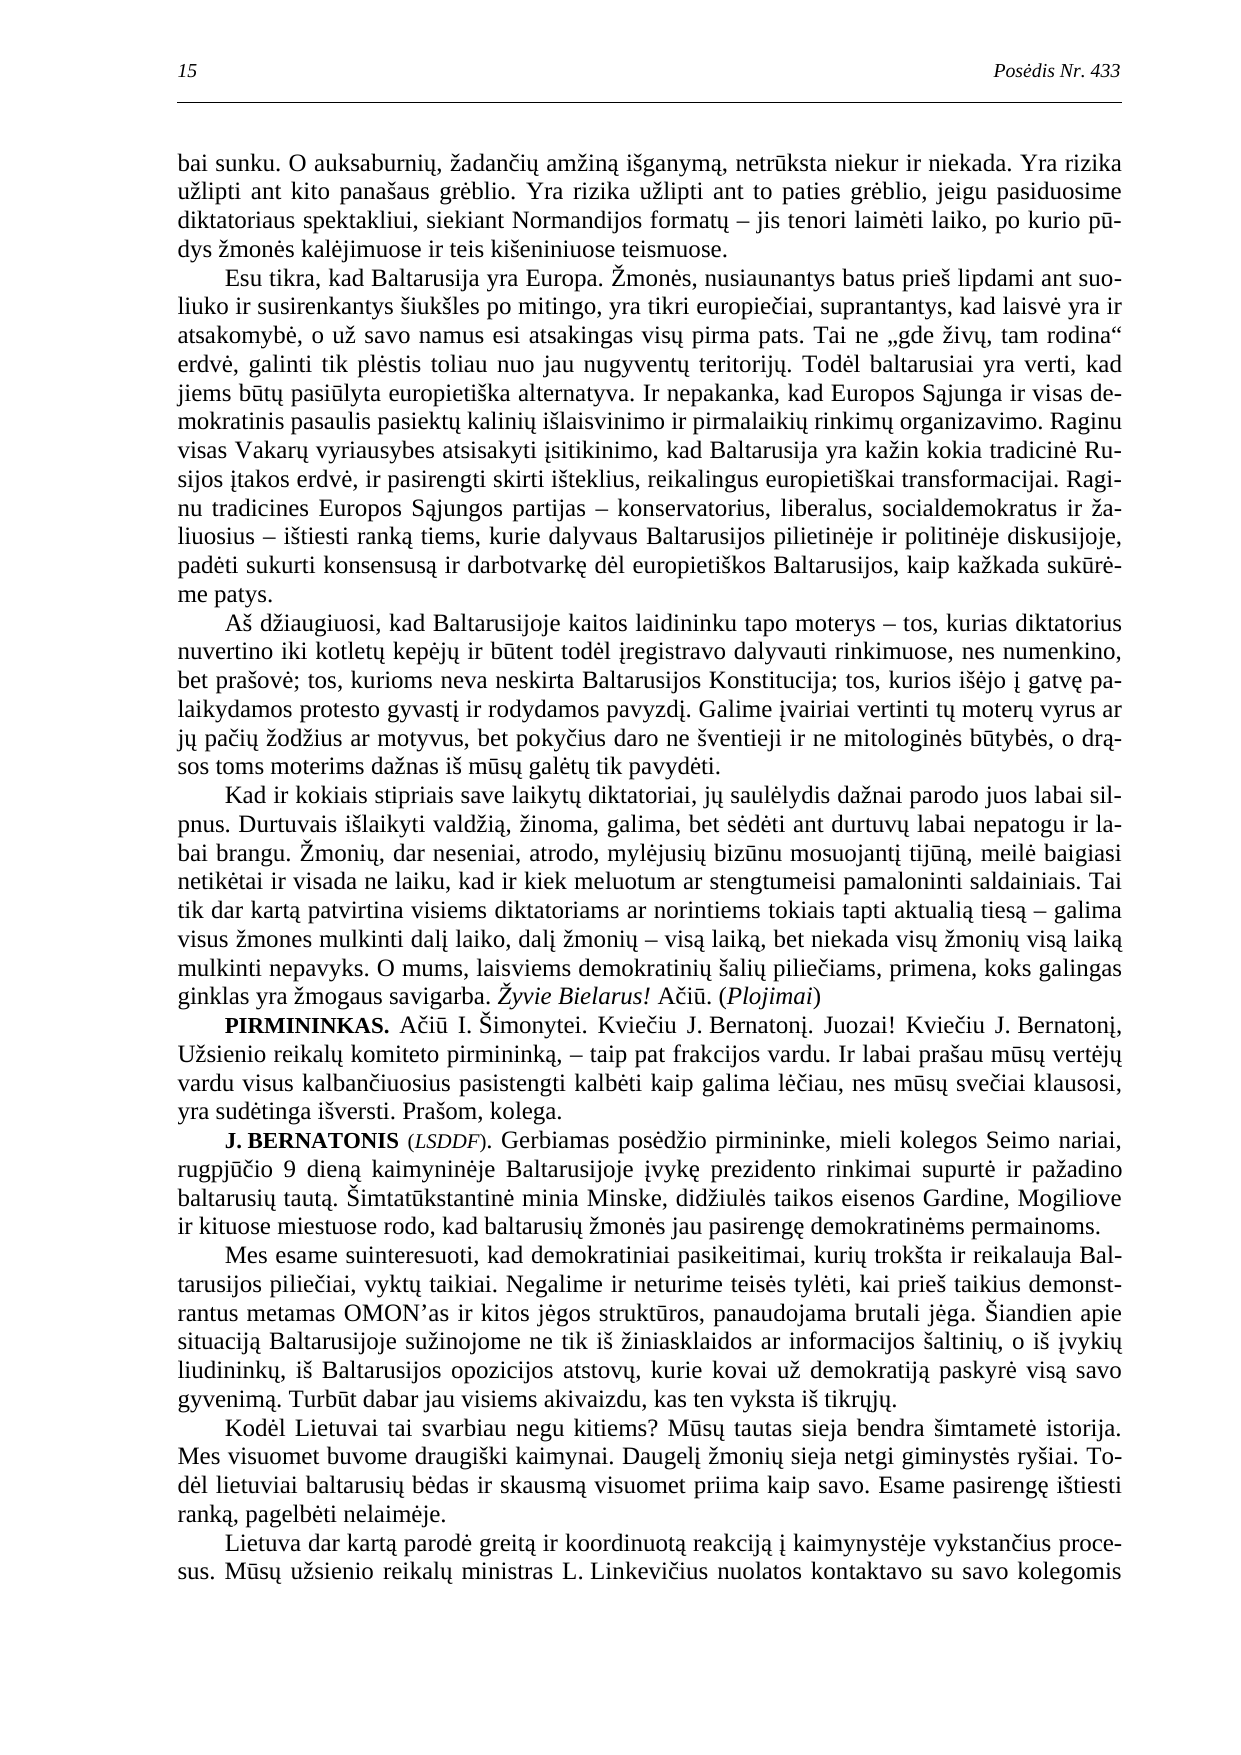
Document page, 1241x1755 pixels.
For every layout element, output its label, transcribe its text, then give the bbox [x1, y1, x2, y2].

text Lie­tu­va dar kar­tą pa­ro­dė grei­tą ir ko­or­di­nuo­tą re­ak­ci­ją į kai­my­nys­tė­je vyks­tan­čius pro­ce­sus. Mū­sų už­sie­nio rei­ka­lų mi­nist­ras L. Lin­ke­vi­čius nuo­la­tos kon­tak­ta­vo su sa­vo ko­le­go­mis [177, 1528, 1122, 1585]
text Ko­dėl Lie­tu­vai tai svar­biau ne­gu ki­tiems? Mū­sų tau­tas sie­ja ben­dra šim­ta­me­tė is­to­ri­ja. Mes vi­suo­met bu­vo­me drau­giš­ki kai­my­nai. Dau­ge­lį žmo­nių sie­ja net­gi gi­mi­nys­tės ry­šiai. To­dėl lie­tu­viai bal­ta­ru­sių bė­das ir skaus­mą vi­suo­met pri­ima kaip sa­vo. Esa­me pa­si­ren­gę iš­ties­ti ran­ką, pa­gel­bė­ti ne­lai­mė­je. [177, 1413, 1122, 1528]
text Kad ir ko­kiais stip­riais sa­ve lai­ky­tų dik­ta­to­riai, jų sau­lė­ly­dis daž­nai pa­ro­do juos la­bai sil­pnus. Dur­tu­vais iš­lai­ky­ti val­džią, ži­no­ma, ga­li­ma, bet sė­dė­ti ant dur­tu­vų la­bai ne­pa­to­gu ir la­bai bran­gu. Žmo­nių, dar ne­se­niai, at­ro­do, my­lė­ju­sių bi­zū­nu mo­suo­jan­tį ti­jū­ną, mei­lė bai­gia­si ne­ti­kė­tai ir vi­sa­da ne lai­ku, kad ir kiek me­luo­tum ar steng­tu­meisi pa­ma­lo­nin­ti sal­dai­niais. Tai tik dar kar­tą pa­tvir­ti­na vi­siems dik­ta­to­riams ar no­rin­tiems to­kiais tap­ti ak­tu­a­lią tie­są – ga­li­ma vi­sus žmo­nes mul­kin­ti da­lį lai­ko, da­lį žmo­nių – vi­są lai­ką, bet nie­ka­da vi­sų žmo­nių vi­są lai­ką mul­kin­ti ne­pa­vyks. O mums, lais­viems de­mo­kra­tinių ša­lių pi­lie­čiams, pri­me­na, koks ga­lin­gas gin­klas yra žmo­gaus sa­vi­gar­ba. Žy­vie Bie­la­rus! Ačiū. (Plo­ji­mai) [177, 780, 1122, 1010]
text PIRMININKAS. Ačiū I. Ši­mo­ny­tei. Kvie­čiu J. Ber­na­to­nį. Juo­zai! Kvie­čiu J. Ber­na­to­nį, Už­sie­nio rei­ka­lų ko­mi­te­to pir­mi­nin­ką, – taip pat frak­ci­jos var­du. Ir la­bai pra­šau mū­sų ver­tė­jų var­du vi­sus kal­ban­čiuo­sius pa­si­steng­ti kal­bė­ti kaip ga­li­ma lė­čiau, nes mū­sų sve­čiai klau­so­si, yra su­dė­tin­ga iš­vers­ti. Pra­šom, ko­le­ga. [177, 1010, 1122, 1125]
text Mes esa­me su­in­te­re­suo­ti, kad de­mo­kra­tiniai pa­si­kei­ti­mai, ku­rių trokš­ta ir rei­ka­lau­ja Bal­ta­ru­si­jos pi­lie­čiai, vyk­tų tai­kiai. Ne­ga­li­me ir ne­tu­ri­me tei­sės ty­lė­ti, kai prieš tai­kius de­monst­ran­tus me­ta­mas OMONʼas ir ki­tos jė­gos struk­tū­ros, pa­nau­do­ja­ma bru­ta­li jė­ga. Šian­dien apie si­tu­a­ci­ją Bal­ta­ru­si­jo­je su­ži­no­jo­me ne tik iš ži­niask­lai­dos ar in­for­ma­ci­jos šal­ti­nių, o iš įvy­kių liu­di­nin­kų, iš Bal­ta­ru­si­jos opo­zi­ci­jos at­sto­vų, ku­rie ko­vai už de­mo­kra­tiją pa­sky­rė vi­są sa­vo gy­ve­ni­mą. Tur­būt da­bar jau vi­siems aki­vaiz­du, kas ten vyks­ta iš tik­rų­jų. [177, 1240, 1122, 1413]
text J. BERNATONIS (LSDDF). Ger­bia­mas po­sė­džio pir­mi­nin­ke, mie­li ko­le­gos Sei­mo na­riai, rug­pjū­čio 9 die­ną kai­my­ni­nė­je Bal­ta­ru­si­jo­je įvy­kę pre­zi­den­to rin­ki­mai su­pur­tė ir pa­ža­di­no bal­ta­ru­sių tau­tą. Šim­ta­tūks­tan­ti­nė mi­nia Mins­ke, di­džiu­lės tai­kos ei­se­nos Gar­di­ne, Mo­gi­lio­ve ir ki­tuo­se mies­tuo­se ro­do, kad bal­ta­ru­sių žmo­nės jau pa­si­ren­gę de­mo­kra­tinėms per­mai­noms. [177, 1125, 1122, 1240]
text bai sun­ku. O auk­sa­bur­nių, ža­dan­čių am­ži­ną iš­ga­ny­mą, ne­trūks­ta nie­kur ir nie­ka­da. Yra ri­zi­ka už­lip­ti ant ki­to pa­na­šaus grėb­lio. Yra ri­zi­ka už­lip­ti ant to pa­ties grėb­lio, jei­gu pa­si­duo­si­me dik­ta­to­riaus spek­tak­liui, sie­kiant Nor­man­di­jos for­ma­tų – jis te­no­ri lai­mė­ti lai­ko, po ku­rio pū­dys žmo­nės ka­lė­ji­muo­se ir teis ki­še­ni­niuo­se teis­muo­se. [177, 148, 1122, 263]
text Esu tik­ra, kad Bal­ta­ru­si­ja yra Eu­ro­pa. Žmo­nės, nu­si­au­nan­tys ba­tus prieš lip­da­mi ant suo­liu­ko ir su­si­ren­kan­tys šiukš­les po mi­tin­go, yra tik­ri eu­ro­pie­čiai, su­pran­tan­tys, kad lais­vė yra ir at­sa­ko­my­bė, o už sa­vo na­mus esi at­sa­kin­gas vi­sų pir­ma pats. Tai ne „gde ži­vų, tam ro­di­na“ erd­vė, ga­lin­ti tik plės­tis to­liau nuo jau nu­gy­ven­tų te­ri­to­ri­jų. To­dėl bal­ta­ru­siai yra ver­ti, kad jiems bū­tų pa­siū­ly­ta eu­ro­pie­tiš­ka al­ter­na­ty­va. Ir ne­pa­kan­ka, kad Eu­ro­pos Są­jun­ga ir vi­sas de­mo­kra­tinis pa­sau­lis pa­siek­tų ka­li­nių iš­lais­vi­ni­mo ir pir­ma­lai­kių rin­ki­mų or­ga­ni­za­vi­mo. Ra­gi­nu vi­sas Va­ka­rų vy­riau­sy­bes at­si­sa­ky­ti įsi­ti­ki­ni­mo, kad Bal­ta­ru­si­ja yra ka­žin ko­kia tra­di­ci­nė Ru­si­jos įta­kos erd­vė, ir pa­si­reng­ti skir­ti iš­tek­lius, rei­ka­lin­gus eu­ro­pie­tiš­kai trans­for­ma­ci­jai. Ra­gi­nu tra­di­ci­nes Eu­ro­pos Są­jun­gos par­ti­jas – kon­ser­va­to­rius, li­be­ra­lus, so­cial­de­mok­ra­tus ir ža­liuo­sius – iš­ties­ti ran­ką tiems, ku­rie da­ly­vaus Bal­ta­ru­si­jos pi­lie­ti­nė­je ir po­li­ti­nė­je dis­ku­si­jo­je, pa­dė­ti su­kur­ti kon­sen­su­są ir dar­bo­tvarkę dėl eu­ro­pie­tiš­kos Bal­ta­ru­si­jos, kaip kaž­ka­da su­kū­rė­me pa­tys. [177, 263, 1122, 608]
text Aš džiau­giuo­si, kad Bal­ta­ru­si­jo­je kai­tos lai­di­nin­ku ta­po mo­te­rys – tos, ku­rias dik­ta­to­rius nu­ver­ti­no iki kot­le­tų ke­pė­jų ir bū­tent to­dėl įre­gist­ra­vo da­ly­vau­ti rin­ki­muo­se, nes nu­men­ki­no, bet pra­šo­vė; tos, ku­rioms ne­va ne­skir­ta Bal­ta­ru­si­jos Kon­sti­tu­ci­ja; tos, ku­rios iš­ėjo į gat­vę pa­lai­ky­da­mos pro­tes­to gy­vas­tį ir ro­dy­da­mos pa­vyz­dį. Ga­li­me įvai­riai ver­tin­ti tų mo­te­rų vy­rus ar jų pa­čių žo­džius ar mo­ty­vus, bet po­ky­čius da­ro ne šven­tie­ji ir ne mi­to­lo­gi­nės bū­ty­bės, o drą­sos toms mo­te­rims daž­nas iš mū­sų ga­lė­tų tik pa­vy­dė­ti. [177, 608, 1122, 780]
